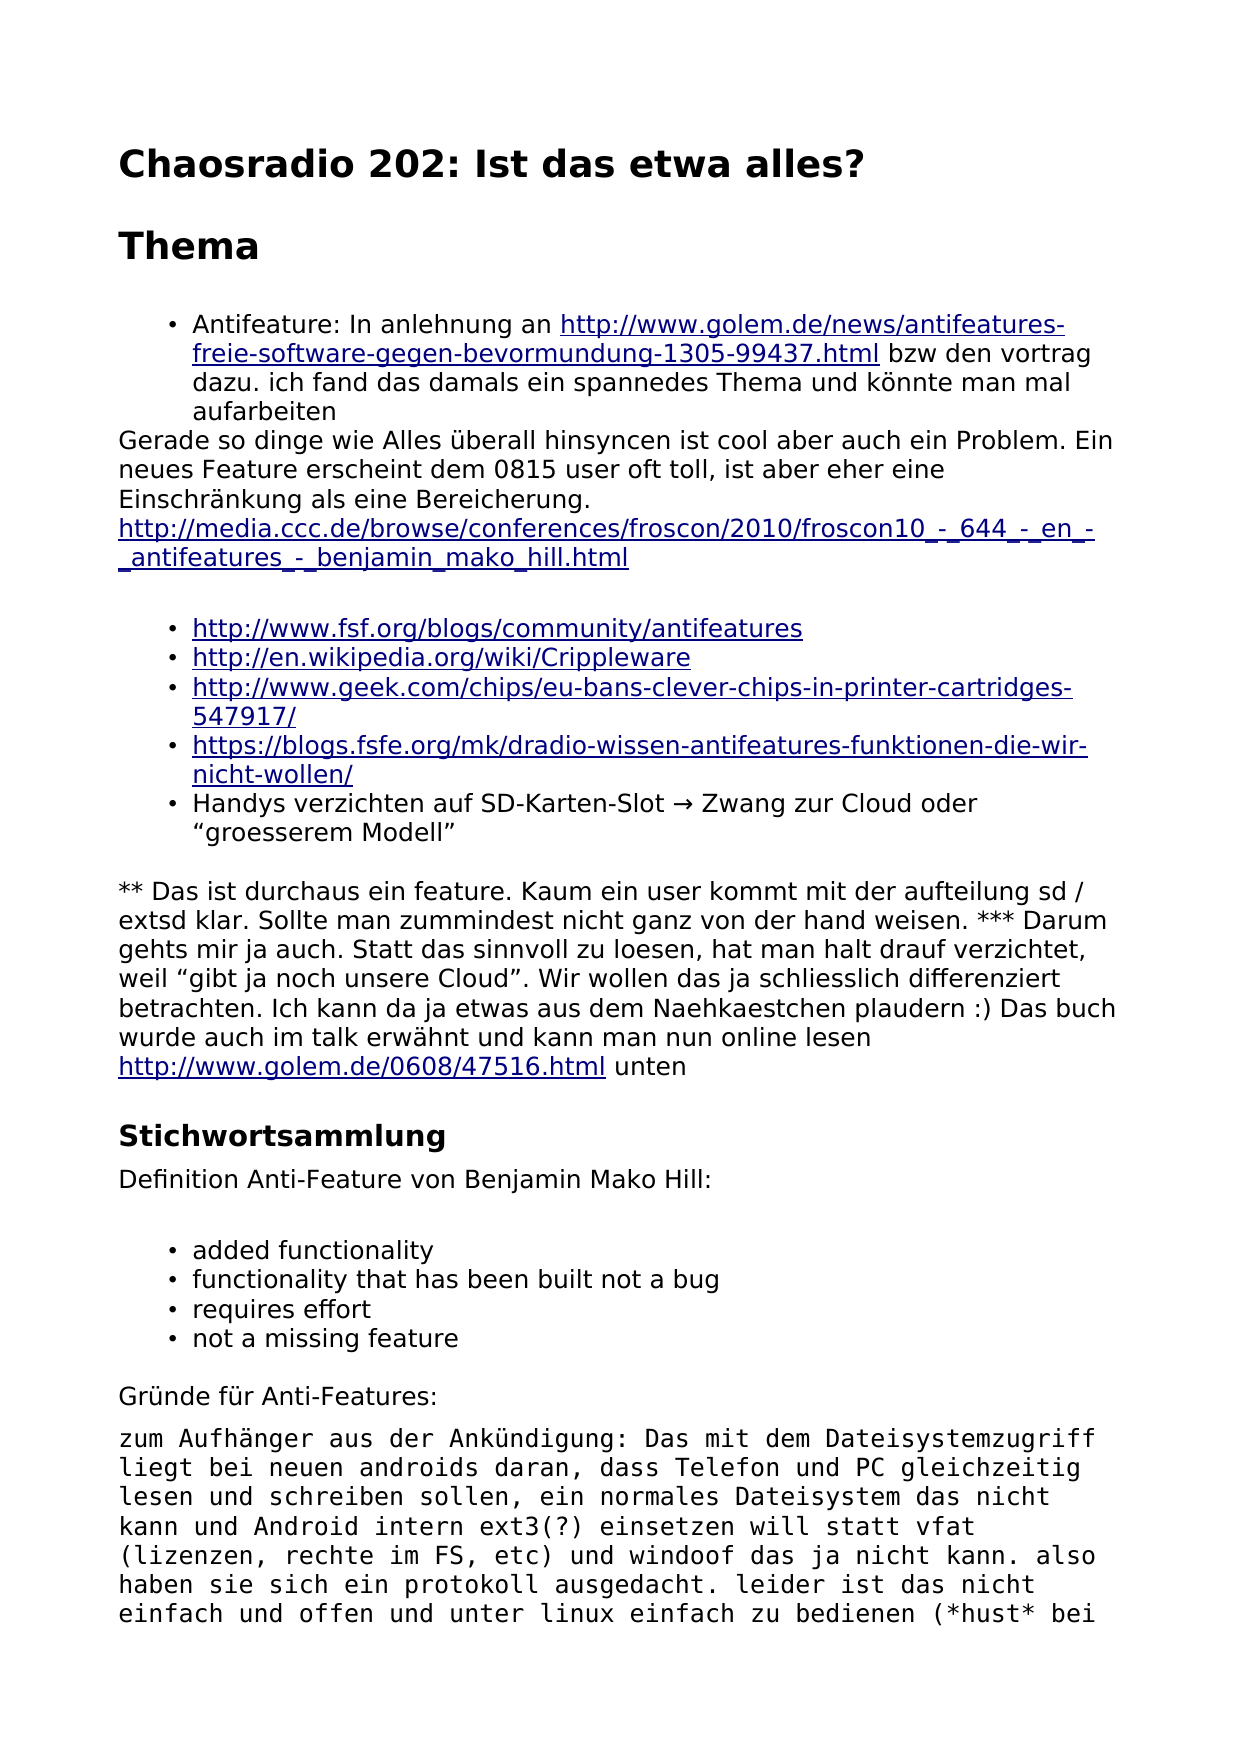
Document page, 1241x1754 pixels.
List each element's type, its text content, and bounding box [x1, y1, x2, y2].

list http://www.geek.com/chips/eu-bans-clever-chips-in-printer-cartridges-547917/ [177, 673, 1122, 731]
list Handys verzichten auf SD-Karten-Slot → Zwang zur Cloud oder “groesserem Modell” [177, 789, 1122, 848]
list http://en.wikipedia.org/wiki/Crippleware [177, 643, 1122, 673]
text zum Aufhänger aus der Ankündigung: Das mit dem Dateisystemzugriff liegt bei neuen androids daran, dass Telefon und PC gleichzeitig lesen und schreiben sollen, ein normales Dateisystem das nicht kann und Android intern ext3(?) einsetzen will statt vfat (lizenzen, rechte im FS, etc) und windoof das ja nicht kann. also haben sie sich ein protokoll ausgedacht. leider ist das nicht einfach und offen und unter linux einfach zu bedienen (*hust* bei [118, 1424, 1122, 1628]
list functionality that has been built not a bug [177, 1266, 1122, 1295]
text ** Das ist durchaus ein feature. Kaum ein user kommt mit der aufteilung sd / extsd klar. Sollte man zummindest nicht ganz von der hand weisen. *** Darum gehts mir ja auch. Statt das sinnvoll zu loesen, hat man halt drauf verzichtet, weil “gibt ja noch unsere Cloud”. Wir wollen das ja schliesslich differenziert betrachten. Ich kann da ja etwas aus dem Naehkaestchen plaudern :) Das buch wurde auch im talk erwähnt und kann man nun online lesen http://www.golem.de/0608/47516.html unten [118, 877, 1122, 1081]
subtitle Chaosradio 202: Ist das etwa alles? [118, 143, 1122, 187]
text Gründe für Anti-Features: [118, 1383, 1122, 1412]
subtitle Thema [118, 224, 1122, 268]
subtitle Stichwortsammlung [118, 1119, 1122, 1153]
list added functionality [177, 1236, 1122, 1266]
list not a missing feature [177, 1324, 1122, 1353]
text Gerade so dinge wie Alles überall hinsyncen ist cool aber auch ein Problem. Ein neues Feature erscheint dem 0815 user oft toll, ist aber eher eine Einschränkung als eine Bereicherung. http://media.ccc.de/browse/conferences/froscon/2010/froscon10_-_644_-_en_-_antifeatures_-_benjamin_mako_hill.html [118, 427, 1122, 572]
list requires effort [177, 1295, 1122, 1324]
list https://blogs.fsfe.org/mk/dradio-wissen-antifeatures-funktionen-die-wir-nicht-wollen/ [177, 731, 1122, 789]
list http://www.fsf.org/blogs/community/antifeatures [177, 614, 1122, 643]
list Antifeature: In anlehnung an http://www.golem.de/news/antifeatures-freie-software-gegen-bevormundung-1305-99437.html bzw den vortrag dazu. ich fand das damals ein spannedes Thema und könnte man mal aufarbeiten [177, 310, 1122, 427]
text Definition Anti-Feature von Benjamin Mako Hill: [118, 1165, 1122, 1194]
